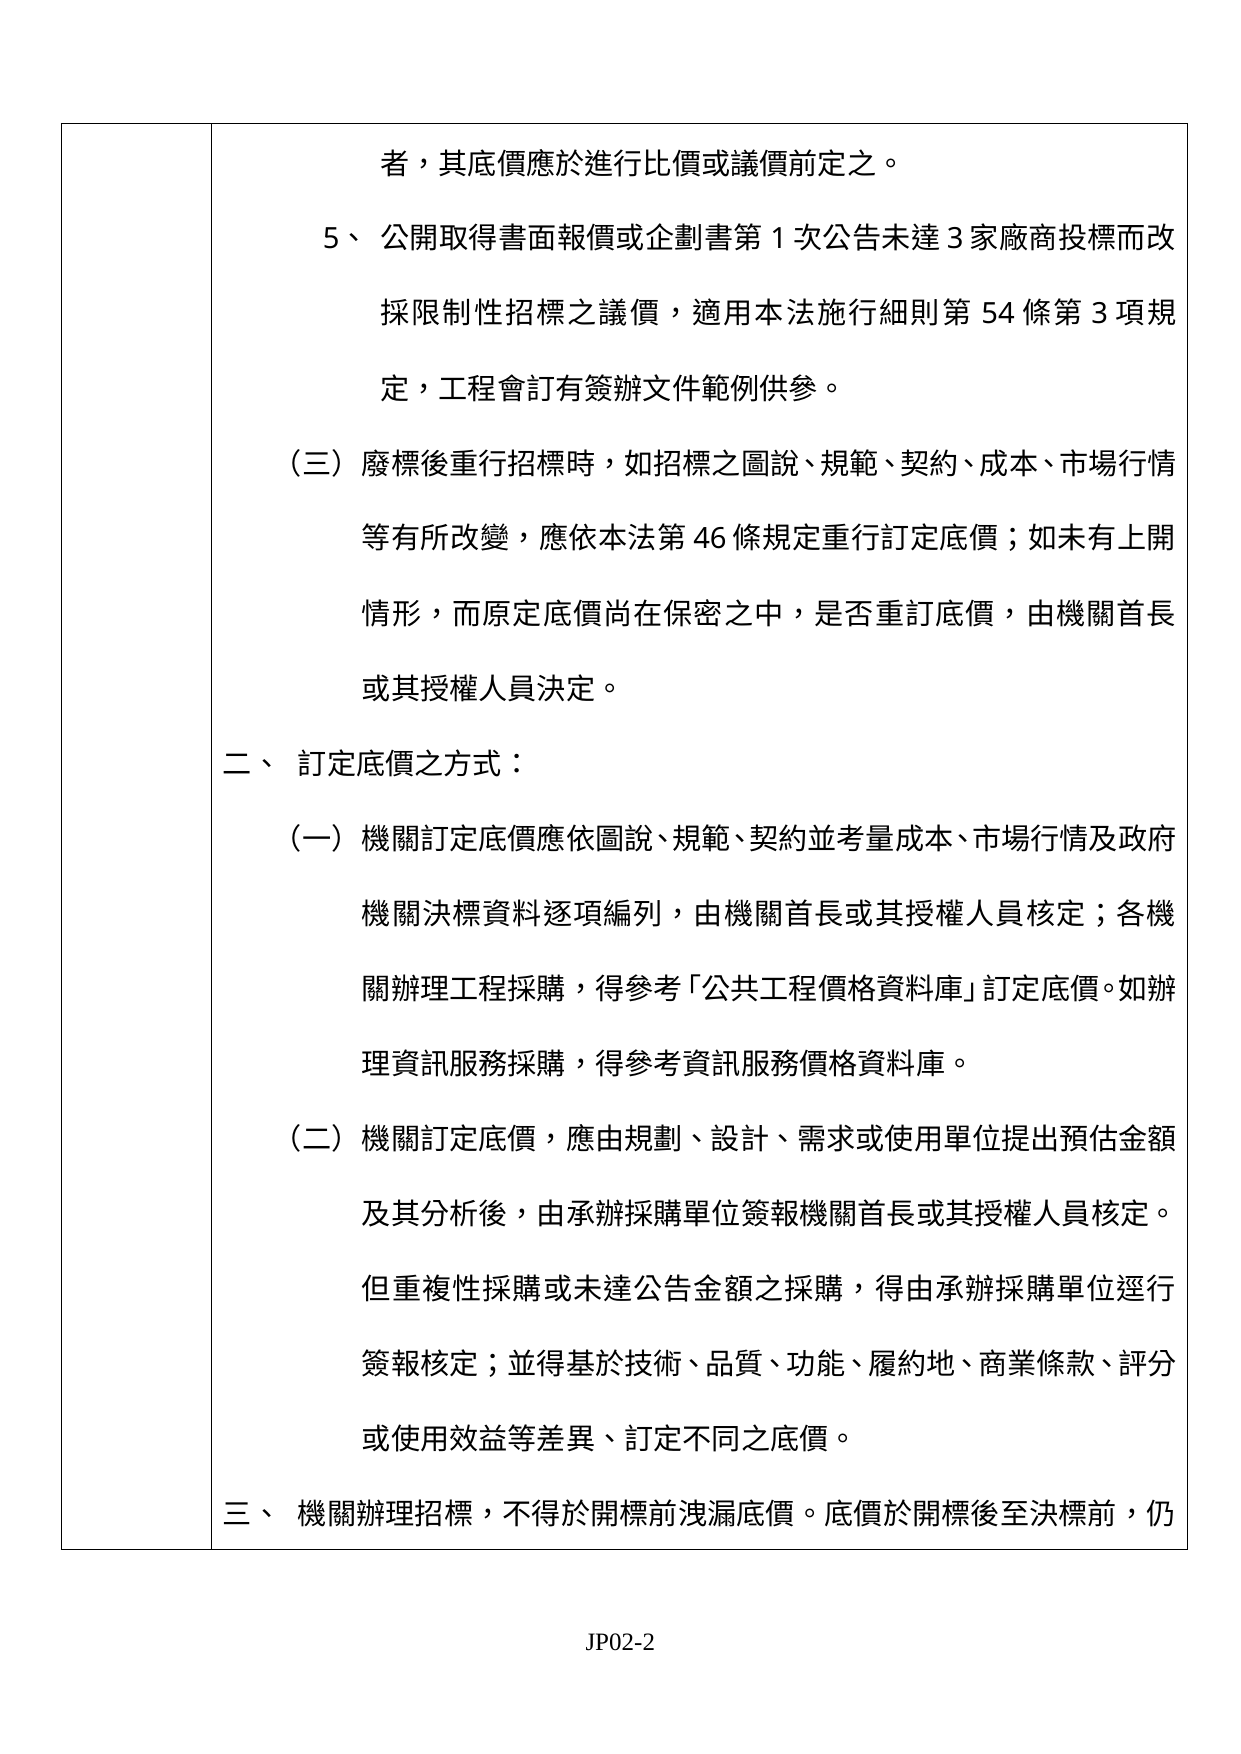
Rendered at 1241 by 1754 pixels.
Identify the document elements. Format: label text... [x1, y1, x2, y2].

table_cell [62, 124, 211, 1549]
table_cell 訂定底價之時機： 除訂定底價確有困難之特殊或複雜案件、以最有利標決標之採購、小額採購，得不訂底價外（但應於招標文件內敘明理由及決標條件與原則），應訂定底價；依政府採購法（下稱本法）第47條第1項第1款及第2款規定不訂底價者，得於招標文件預先載明契約金額或相關費率作為決標條件。 訂定底價時機因不同招標方式而不同： 公開招標應於開標前定之，公開招標採分段開標者，其底價應於第一階段開標前定之。 選擇性招標應於資格審查後之下一階段開標前定之。 限制性招標應於議價或比價前定之。限制性招標之比價，其底價應於辦理比價之開標前定之；限制性招標之議價，訂定底價前應先參考廠商之報價或估價單。 依本法第49條採公開取得3家以上廠商之書面報價或企劃書者，其底價應於進行比價或議價前定之。 公開取得書面報價或企劃書第1次公告未達3家廠商投標而改採限制性招標之議價，適用本法施行細則第54條第3項規定，工程會訂有簽辦文件範例供參。 廢標後重行招標時，如招標之圖說、規範、契約、成本、市場行情等有所改變，應依本法第46條規定重行訂定底價；如未有上開情形，而原定底價尚在保密之中，是否重訂底價，由機關首長或其授權人員決定。 訂定底價之方式： 機關訂定底價應依圖說、規範、契約並考量成本、市場行情及政府機關決標資料逐項編列，由機關首長或其授權人員核定；各機關辦理工程採購，得參考「公共工程價格資料庫」訂定底價。如辦理資訊服務採購，得參考資訊服務價格資料庫。 機關訂定底價，應由規劃、設計、需求或使用單位提出預估金額及其分析後，由承辦採購單位簽報機關首長或其授權人員核定。但重複性採購或未達公告金額之採購，得由承辦採購單位逕行簽報核定；並得基於技術、品質、功能、履約地、商業條款、評分或使用效益等差異、訂定不同之底價。 機關辦理招標，不得於開標前洩漏底價。底價於開標後至決標前，仍應保密，決標後除有特殊情形外，應予公開。但機關得於招標文件中公告底價。採購人員倫理準則第7條第17款規定：「採購人員不得有下列行為：十七、意圖為私人不正利益而高估預算、底價或應付契約價金……」。 [212, 124, 1187, 1549]
